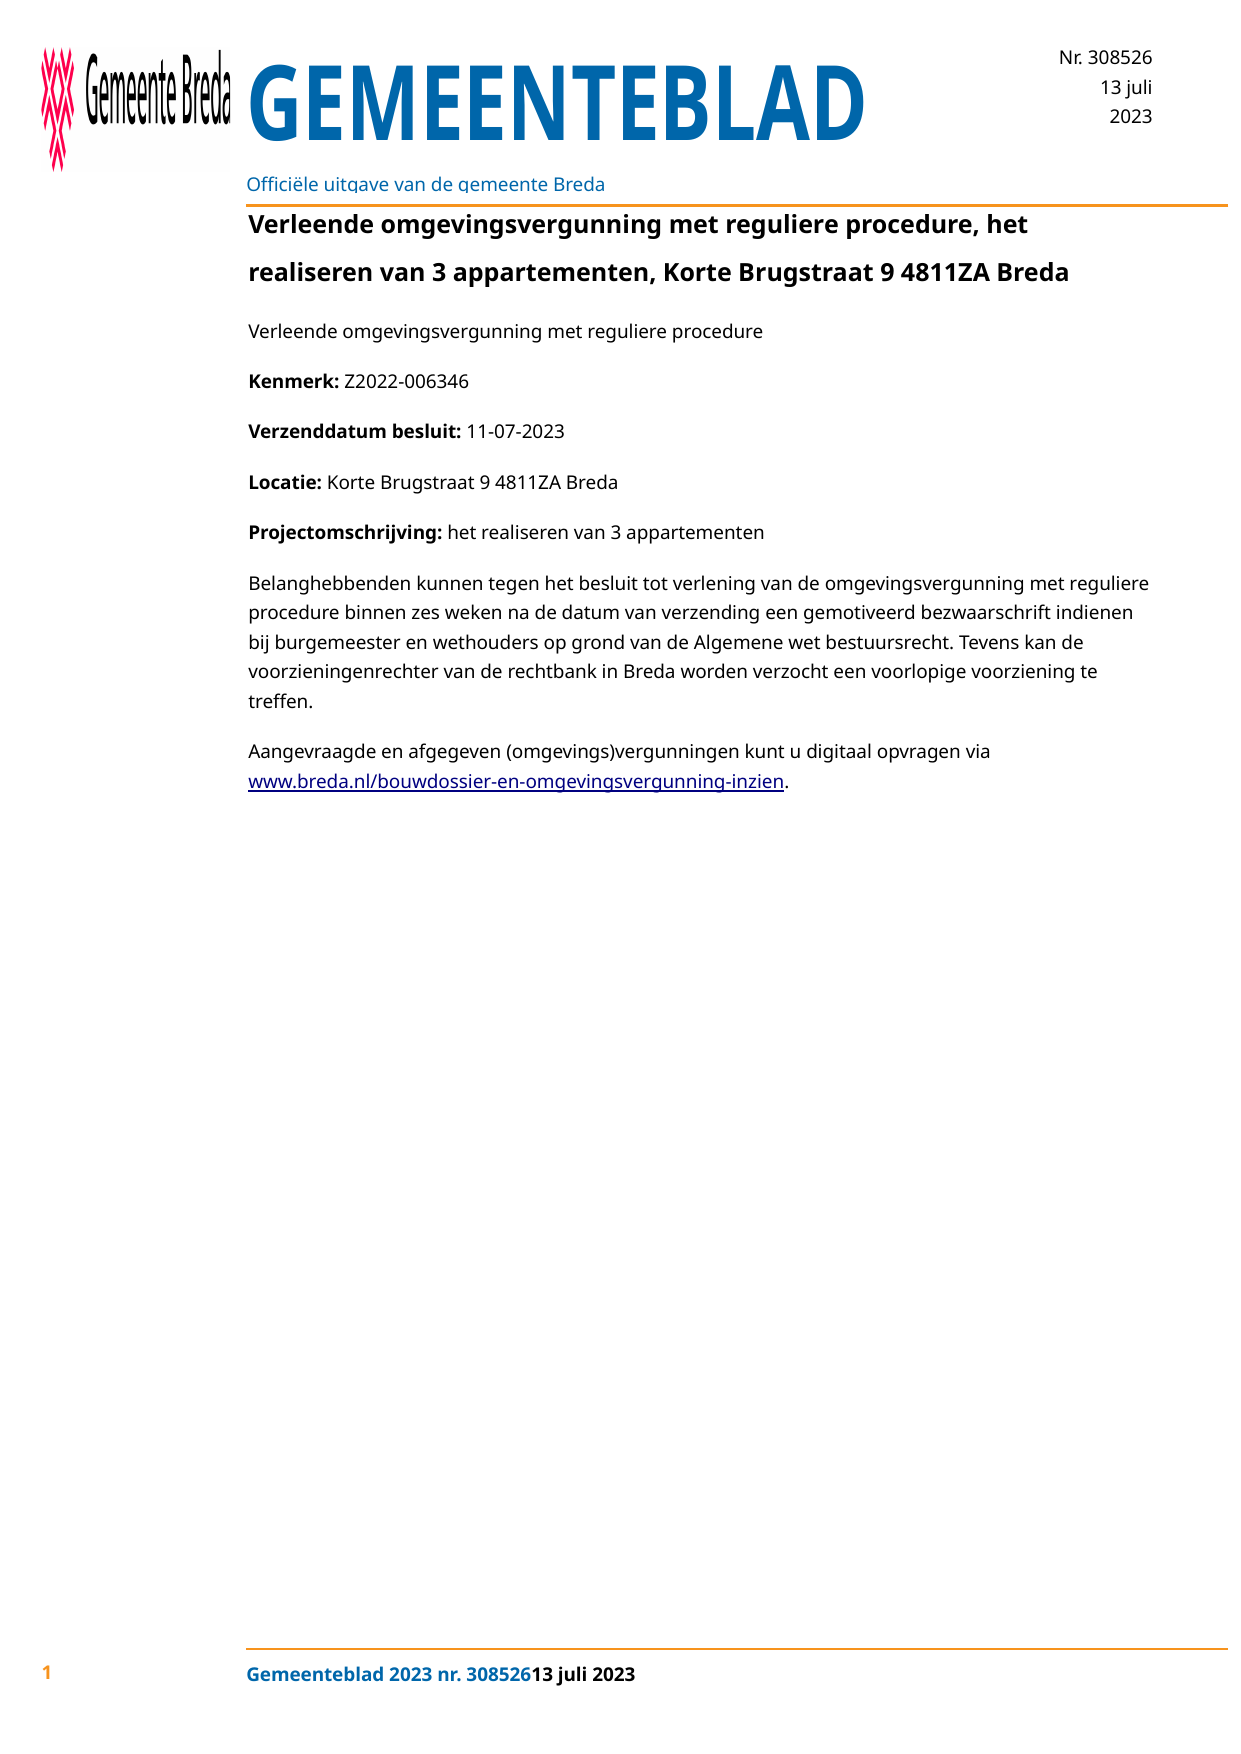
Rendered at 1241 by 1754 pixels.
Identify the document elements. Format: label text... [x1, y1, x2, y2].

text Verleende omgevingsvergunning met reguliere procedure, het realiseren van 3 appartementen, Korte Brugstraat 9 4811ZA Breda [248, 207, 1152, 288]
text Belanghebbenden kunnen tegen het besluit tot verlening van de omgevingsvergunning met reguliere procedure binnen zes weken na de datum van verzending een gemotiveerd bezwaarschrift indienen bij burgemeester en wethouders op grond van de Algemene wet bestuursrecht. Tevens kan de voorzieningenrechter van de rechtbank in Breda worden verzocht een voorlopige voorziening te treffen. [248, 570, 1152, 714]
picture [41, 47, 231, 172]
text Aangevraagde en afgegeven (omgevings)vergunningen kunt u digitaal opvragen via www.breda.nl/bouwdossier-en-omgevingsvergunning-inzien. [248, 739, 1152, 794]
text Kenmerk: Z2022-006346 [248, 368, 1152, 394]
text Locatie: Korte Brugstraat 9 4811ZA Breda [248, 469, 1152, 495]
text Projectomschrijving: het realiseren van 3 appartementen [248, 519, 1152, 545]
text Verzenddatum besluit: 11-07-2023 [248, 419, 1152, 444]
text Verleende omgevingsvergunning met reguliere procedure [248, 318, 1152, 344]
